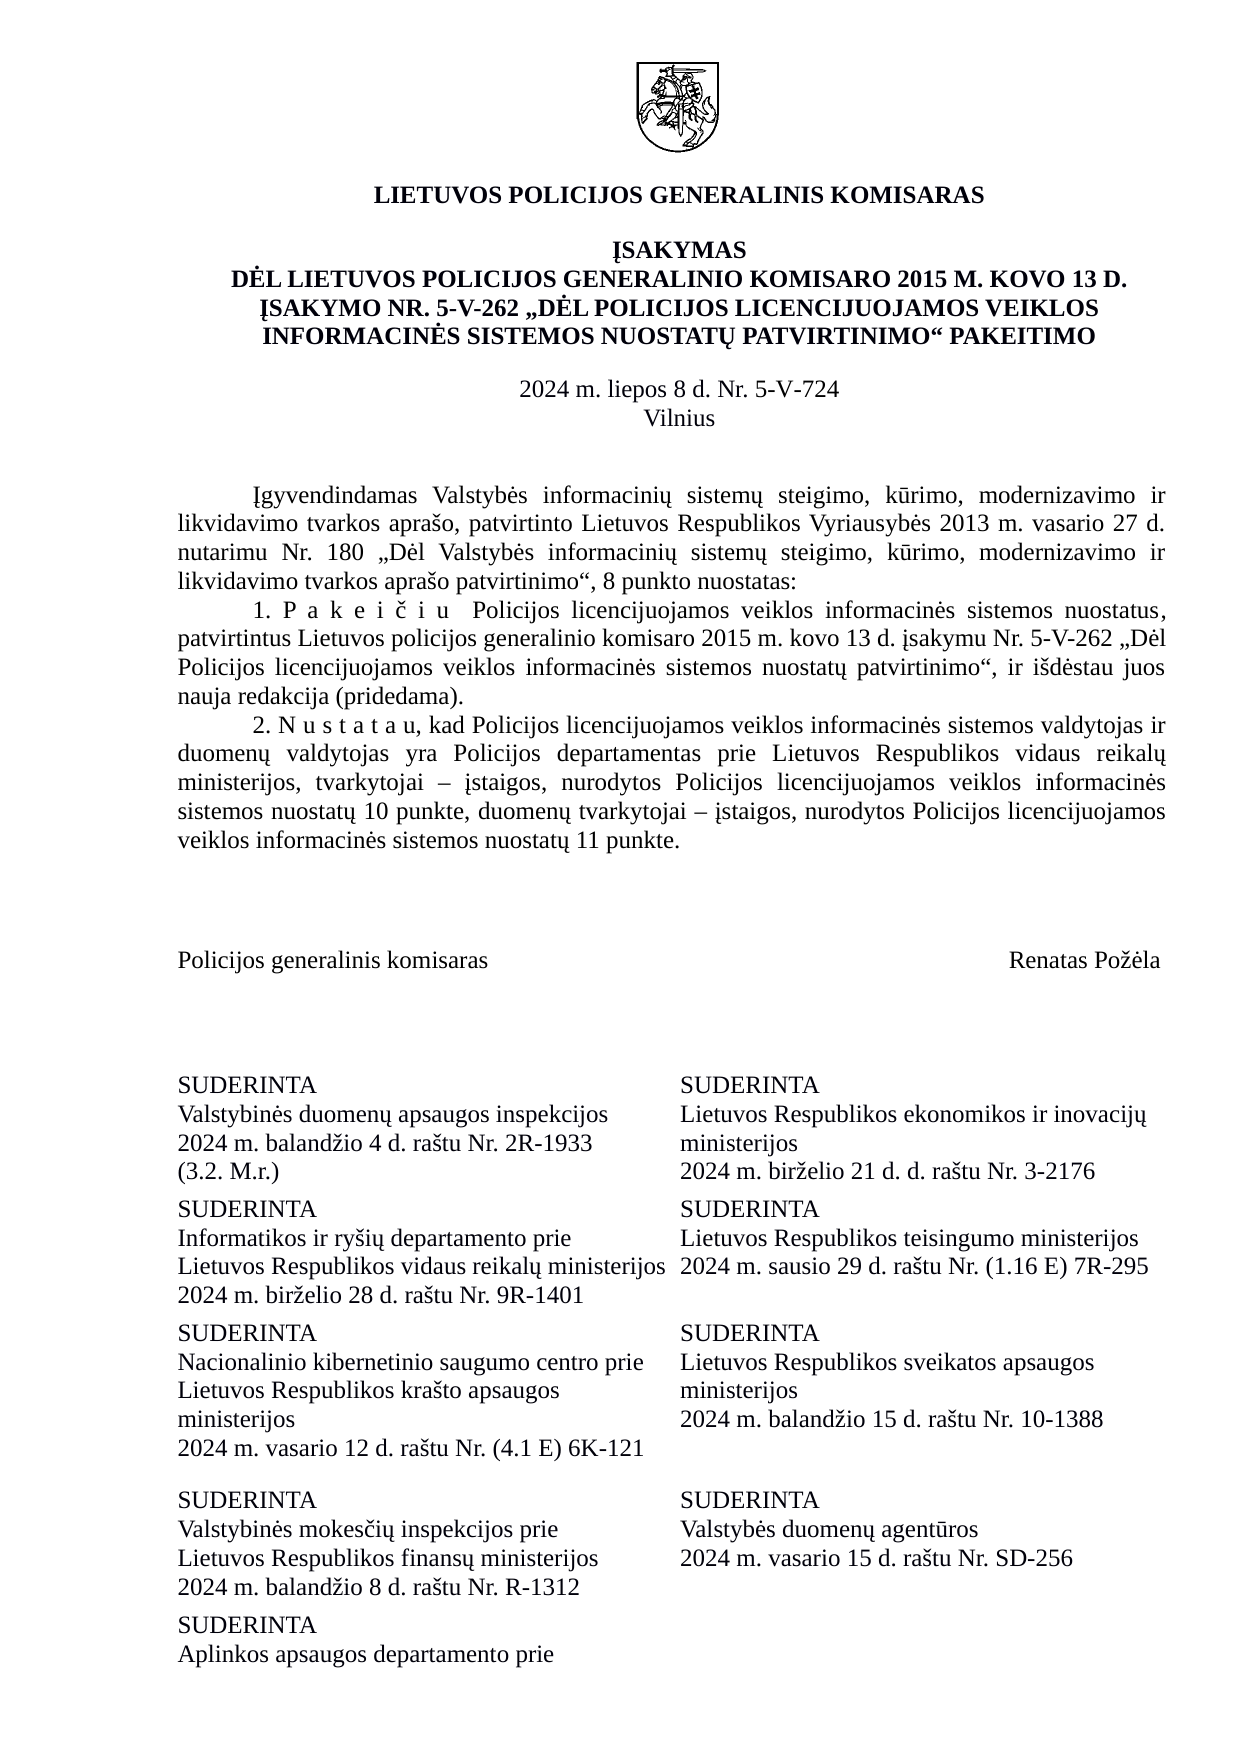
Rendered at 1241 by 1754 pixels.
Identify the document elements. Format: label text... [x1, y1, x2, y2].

table_cell SUDERINTA Lietuvos Respublikos sveikatos apsaugos ministerijos 2024 m. balandžio 15 d. raštu Nr. 10-1388 [680, 1318, 1181, 1486]
text 1. P a k e i č i u Policijos licencijuojamos veiklos informacinės sistemos nuostatus, patvirtintus Lietuvos policijos generalinio komisaro 2015 m. kovo 13 d. įsakymu Nr. 5-V-262 „Dėl Policijos licencijuojamos veiklos informacinės sistemos nuostatų patvirtinimo“, ir išdėstau juos nauja redakcija (pridedama). [177, 595, 1167, 710]
text 2. N u s t a t a u, kad Policijos licencijuojamos veiklos informacinės sistemos valdytojas ir duomenų valdytojas yra Policijos departamentas prie Lietuvos Respublikos vidaus reikalų ministerijos, tvarkytojai – įstaigos, nurodytos Policijos licencijuojamos veiklos informacinės sistemos nuostatų 10 punkte, duomenų tvarkytojai – įstaigos, nurodytos Policijos licencijuojamos veiklos informacinės sistemos nuostatų 11 punkte. [177, 710, 1167, 853]
table_cell SUDERINTA Aplinkos apsaugos departamento prie [177, 1610, 680, 1695]
text Vilnius [177, 403, 1181, 432]
text ĮSAKYMAS [177, 235, 1181, 264]
text Įgyvendindamas Valstybės informacinių sistemų steigimo, kūrimo, modernizavimo ir likvidavimo tvarkos aprašo, patvirtinto Lietuvos Respublikos Vyriausybės 2013 m. vasario 27 d. nutarimu Nr. 180 „Dėl Valstybės informacinių sistemų steigimo, kūrimo, modernizavimo ir likvidavimo tvarkos aprašo patvirtinimo“, 8 punkto nuostatas: [177, 480, 1167, 595]
table_header SUDERINTA Lietuvos Respublikos ekonomikos ir inovacijų ministerijos 2024 m. birželio 21 d. d. raštu Nr. 3-2176 [680, 1070, 1181, 1194]
table_cell [680, 1610, 1181, 1695]
table_cell SUDERINTA Valstybinės mokesčių inspekcijos prie Lietuvos Respublikos finansų ministerijos 2024 m. balandžio 8 d. raštu Nr. R-1312 [177, 1486, 680, 1610]
table_cell SUDERINTA Informatikos ir ryšių departamento prie Lietuvos Respublikos vidaus reikalų ministerijos 2024 m. birželio 28 d. raštu Nr. 9R-1401 [177, 1194, 680, 1318]
text Policijos generalinis komisaras Renatas Požėla [177, 945, 1181, 974]
text DĖL LIETUVOS POLICIJOS GENERALINIO KOMISARO 2015 M. KOVO 13 D. ĮSAKYMO NR. 5-V-262 „DĖL POLICIJOS LICENCIJUOJAMOS VEIKLOS INFORMACINĖS SISTEMOS NUOSTATŲ PATVIRTINIMO“ PAKEITIMO [177, 264, 1181, 350]
text 2024 m. liepos 8 d. Nr. 5-V-724 [177, 374, 1181, 403]
table_cell SUDERINTA Lietuvos Respublikos teisingumo ministerijos 2024 m. sausio 29 d. raštu Nr. (1.16 E) 7R-295 [680, 1194, 1181, 1318]
table_header SUDERINTA Valstybinės duomenų apsaugos inspekcijos 2024 m. balandžio 4 d. raštu Nr. 2R-1933 (3.2. M.r.) [177, 1070, 680, 1194]
table_cell SUDERINTA Nacionalinio kibernetinio saugumo centro prie Lietuvos Respublikos krašto apsaugos ministerijos 2024 m. vasario 12 d. raštu Nr. (4.1 E) 6K-121 [177, 1318, 680, 1486]
text LIETUVOS POLICIJOS GENERALINIS KOMISARAS [177, 180, 1181, 209]
table_cell SUDERINTA Valstybės duomenų agentūros 2024 m. vasario 15 d. raštu Nr. SD-256 [680, 1486, 1181, 1610]
